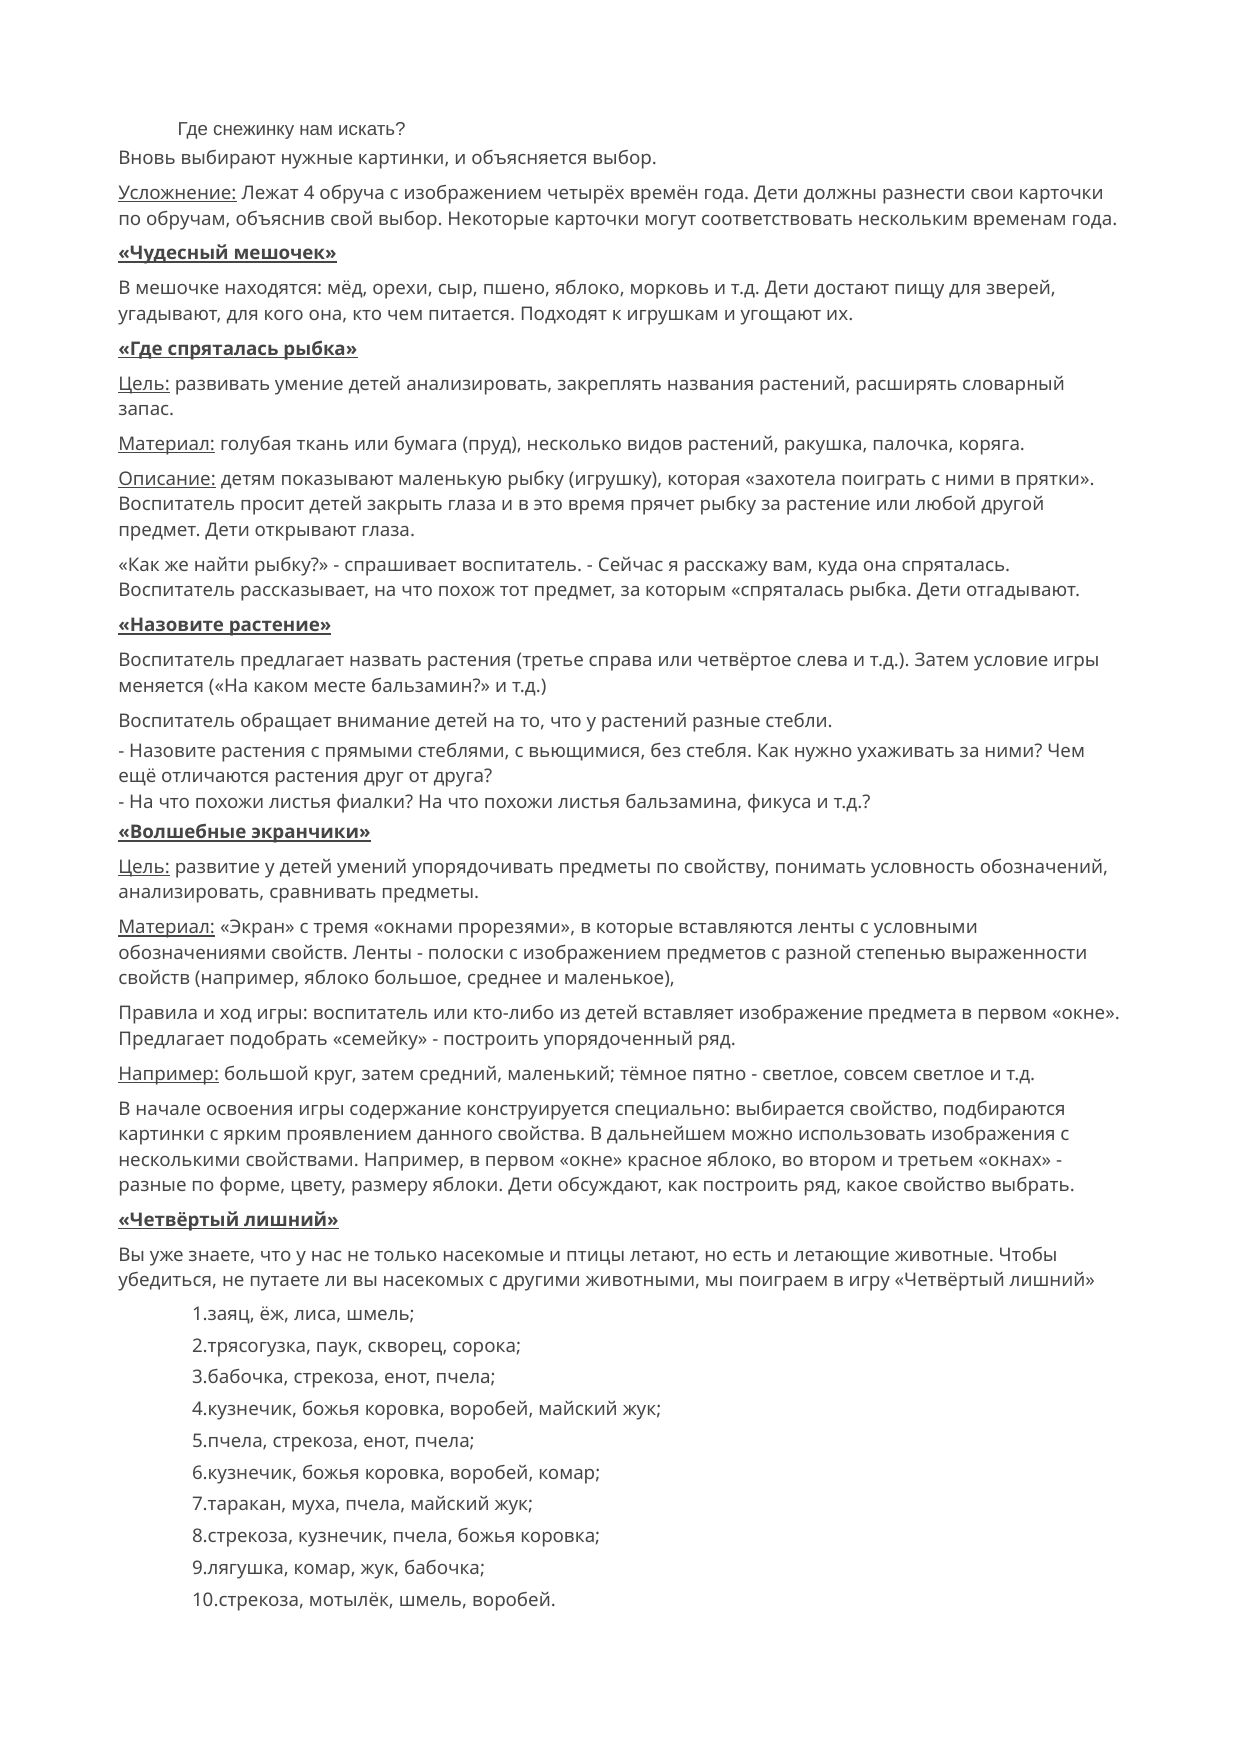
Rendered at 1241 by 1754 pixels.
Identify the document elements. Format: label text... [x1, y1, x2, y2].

text Правила и ход игры: воспитатель или кто-либо из детей вставляет изображение предмета в первом «окне». Предлагает подобрать «семейку» - построить упорядоченный ряд. [118, 999, 1122, 1051]
list стрекоза, кузнечик, пчела, божья коровка; [118, 1522, 1122, 1548]
text Воспитатель обращает внимание детей на то, что у растений разные стебли. [118, 707, 1122, 732]
text Усложнение: Лежат 4 обруча с изображением четырёх времён года. Дети должны разнести свои карточки по обручам, объяснив свой выбор. Некоторые карточки могут соответствовать нескольким временам года. [118, 179, 1122, 230]
text «Где спряталась рыбка» [118, 335, 1122, 361]
text Цель: развивать умение детей анализировать, закреплять названия растений, расширять словарный запас. [118, 370, 1122, 421]
text Воспитатель предлагает назвать растения (третье справа или четвёртое слева и т.д.). Затем условие игры меняется («На каком месте бальзамин?» и т.д.) [118, 646, 1122, 697]
text Материал: голубая ткань или бумага (пруд), несколько видов растений, ракушка, палочка, коряга. [118, 430, 1122, 456]
text Материал: «Экран» с тремя «окнами прорезями», в которые вставляются ленты с условными обозначениями свойств. Ленты - полоски с изображением предметов с разной степенью выраженности свойств (например, яблоко большое, среднее и маленькое), [118, 914, 1122, 990]
text «Чудесный мешочек» [118, 240, 1122, 265]
text - Назовите растения с прямыми стеблями, с вьющимися, без стебля. Как нужно ухаживать за ними? Чем ещё отличаются растения друг от друга? [118, 737, 1122, 788]
text «Как же найти рыбку?» - спрашивает воспитатель. - Сейчас я расскажу вам, куда она спряталась. Воспитатель рассказывает, на что похож тот предмет, за которым «спряталась рыбка. Дети отгадывают. [118, 551, 1122, 602]
list стрекоза, мотылёк, шмель, воробей. [118, 1586, 1122, 1612]
text Цель: развитие у детей умений упорядочивать предметы по свойству, понимать условность обозначений, анализировать, сравнивать предметы. [118, 853, 1122, 904]
text Где снежинку нам искать? [177, 118, 1063, 140]
list трясогузка, паук, скворец, сорока; [118, 1332, 1122, 1357]
list бабочка, стрекоза, енот, пчела; [118, 1364, 1122, 1389]
text «Четвёртый лишний» [118, 1206, 1122, 1232]
text «Назовите растение» [118, 612, 1122, 637]
text - На что похожи листья фиалки? На что похожи листья бальзамина, фикуса и т.д.? [118, 788, 1122, 814]
list пчела, стрекоза, енот, пчела; [118, 1427, 1122, 1453]
text Вы уже знаете, что у нас не только насекомые и птицы летают, но есть и летающие животные. Чтобы убедиться, не путаете ли вы насекомых с другими животными, мы поиграем в игру «Четвёртый лишний» [118, 1241, 1122, 1292]
list заяц, ёж, лиса, шмель; [118, 1300, 1122, 1326]
text В начале освоения игры содержание конструируется специально: выбирается свойство, подбираются картинки с ярким проявлением данного свойства. В дальнейшем можно использовать изображения с несколькими свойствами. Например, в первом «окне» красное яблоко, во втором и третьем «окнах» - разные по форме, цвету, размеру яблоки. Дети обсуждают, как построить ряд, какое свойство выбрать. [118, 1095, 1122, 1197]
text «Волшебные экранчики» [118, 818, 1122, 844]
list таракан, муха, пчела, майский жук; [118, 1491, 1122, 1516]
list кузнечик, божья коровка, воробей, майский жук; [118, 1395, 1122, 1421]
text Вновь выбирают нужные картинки, и объясняется выбор. [118, 144, 1122, 170]
list лягушка, комар, жук, бабочка; [118, 1554, 1122, 1580]
text В мешочке находятся: мёд, орехи, сыр, пшено, яблоко, морковь и т.д. Дети достают пищу для зверей, угадывают, для кого она, кто чем питается. Подходят к игрушкам и угощают их. [118, 274, 1122, 326]
list кузнечик, божья коровка, воробей, комар; [118, 1459, 1122, 1484]
text Описание: детям показывают маленькую рыбку (игрушку), которая «захотела поиграть с ними в прятки». Воспитатель просит детей закрыть глаза и в это время прячет рыбку за растение или любой другой предмет. Дети открывают глаза. [118, 465, 1122, 542]
text Например: большой круг, затем средний, маленький; тёмное пятно - светлое, совсем светлое и т.д. [118, 1060, 1122, 1086]
